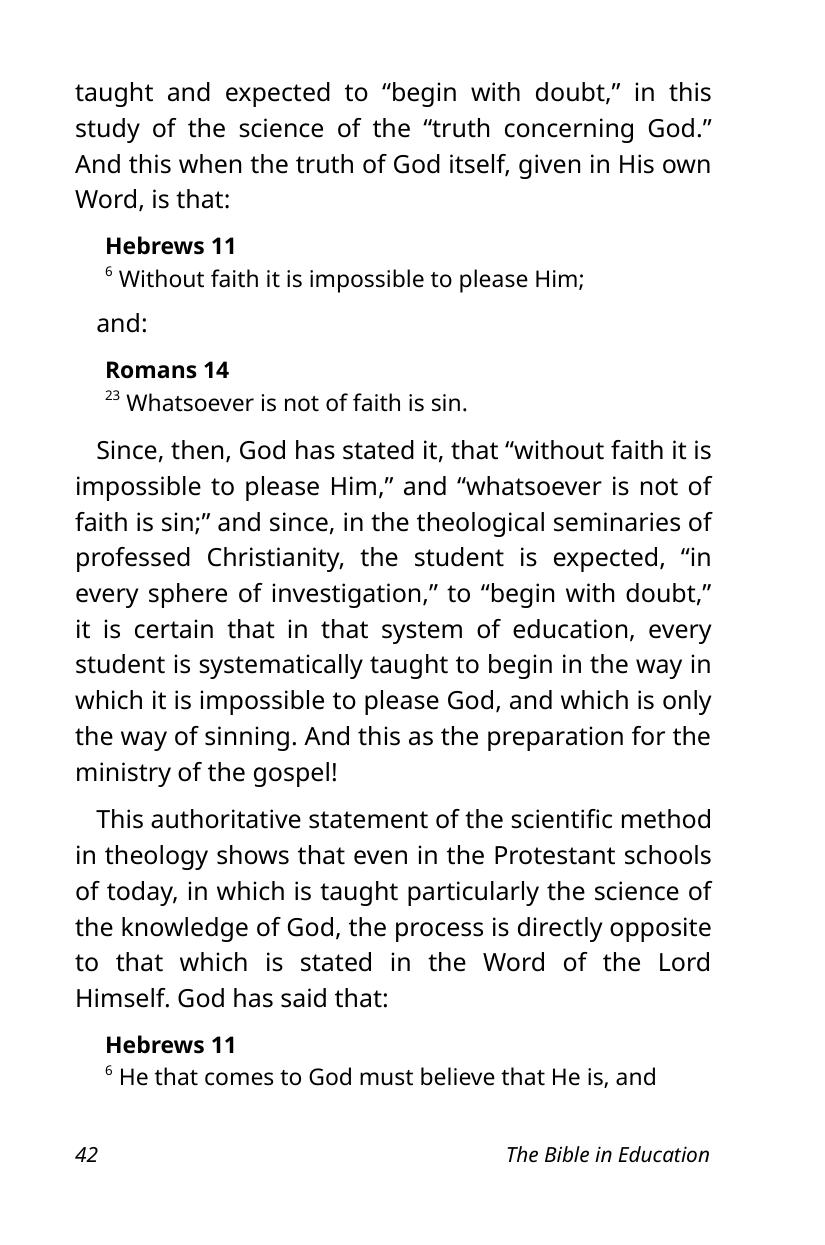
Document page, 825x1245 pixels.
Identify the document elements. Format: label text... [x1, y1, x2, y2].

text 6 He that comes to God must believe that He is, and [105, 1061, 682, 1093]
text Romans 14 [105, 354, 712, 385]
text This authoritative statement of the scientific method in theology shows that even in the Protestant schools of today, in which is taught particularly the science of the knowledge of God, the process is directly opposite to that which is stated in the Word of the Lord Himself. God has said that: [75, 802, 712, 1015]
text and: [75, 306, 712, 340]
text 23 Whatsoever is not of faith is sin. [105, 387, 682, 418]
text Hebrews 11 [105, 230, 712, 261]
text 6 Without faith it is impossible to please Him; [105, 263, 682, 294]
text Since, then, God has stated it, that “without faith it is impossible to please Him,” and “whatsoever is not of faith is sin;” and since, in the theological seminaries of professed Christianity, the student is expected, “in every sphere of investigation,” to “begin with doubt,” it is certain that in that system of education, every student is systematically taught to begin in the way in which it is impossible to please God, and which is only the way of sinning. And this as the preparation for the ministry of the gospel! [75, 433, 712, 788]
text Hebrews 11 [105, 1029, 712, 1060]
text taught and expected to “begin with doubt,” in this study of the science of the “truth concerning God.” And this when the truth of God itself, given in His own Word, is that: [75, 75, 712, 216]
